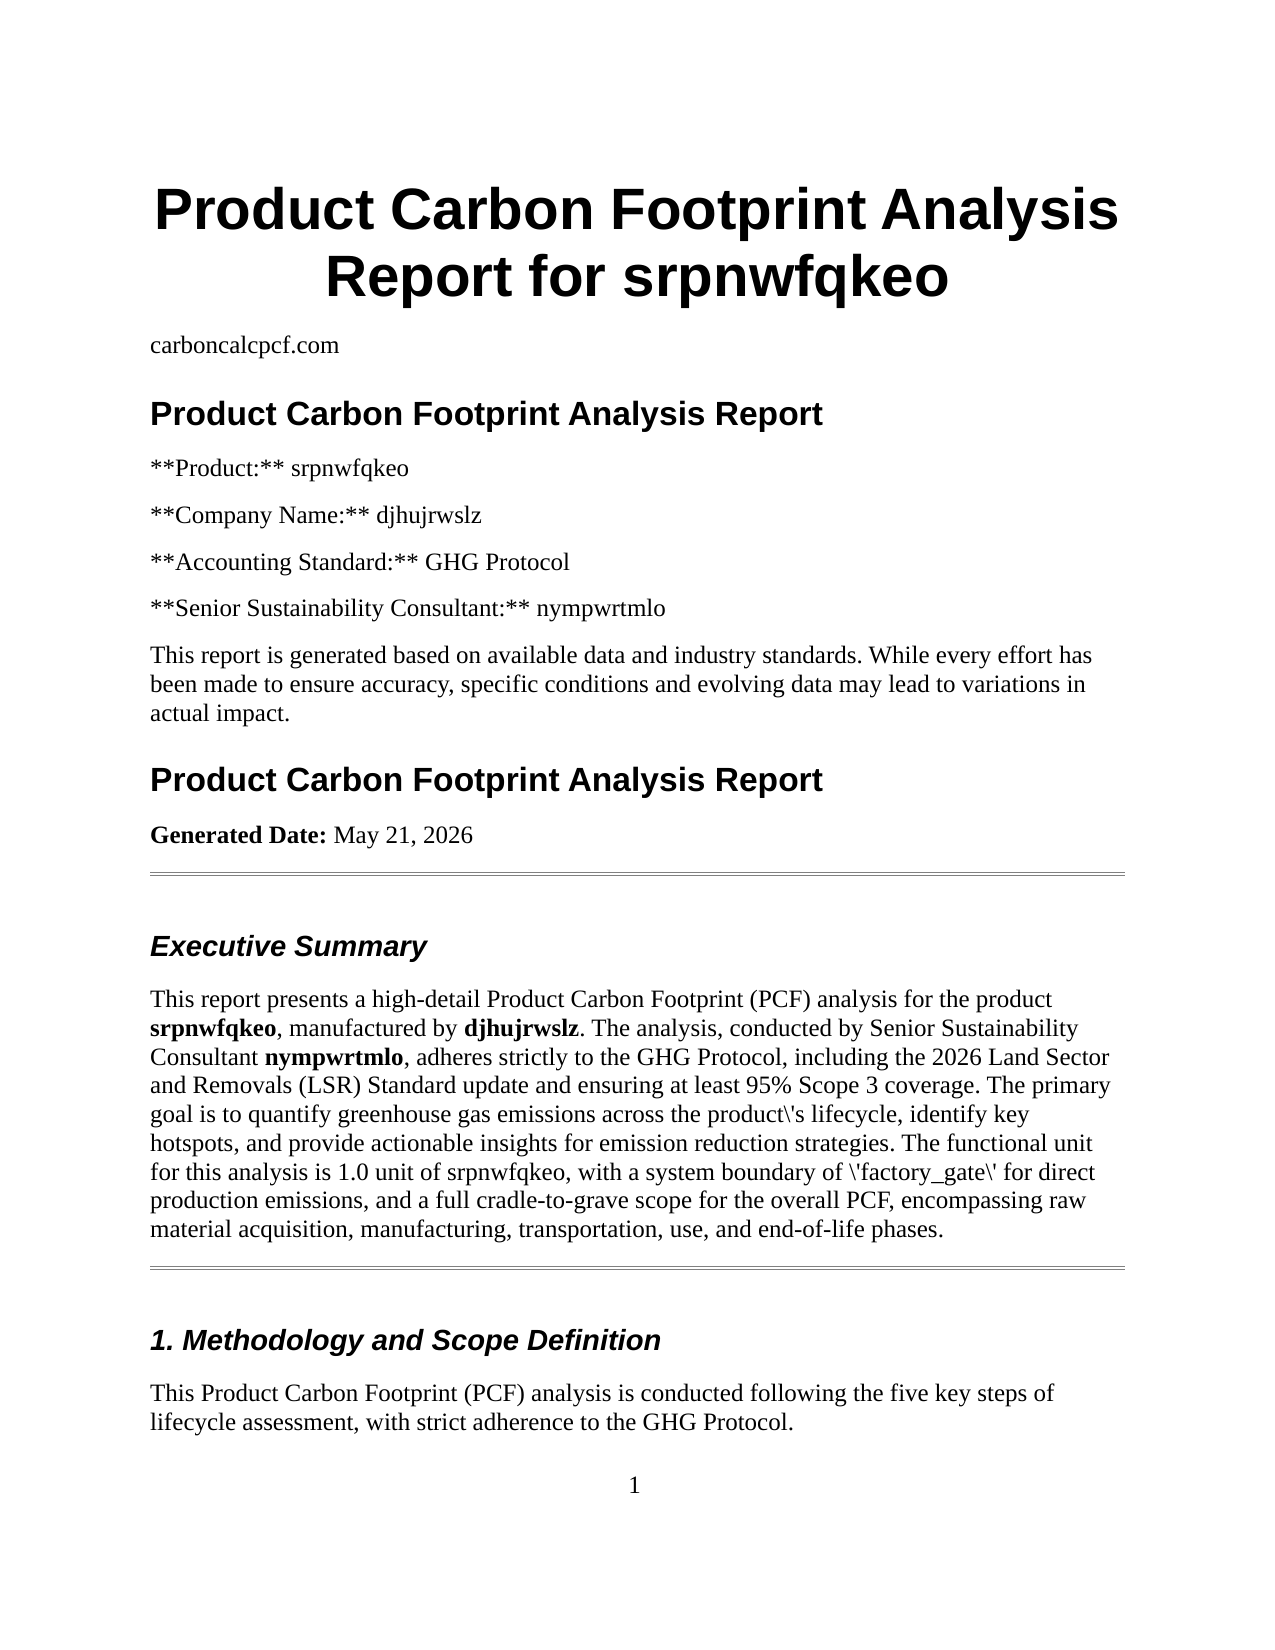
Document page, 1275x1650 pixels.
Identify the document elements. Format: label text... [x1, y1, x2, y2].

text **Product:** srpnwfqkeo [150, 453, 1125, 482]
text **Senior Sustainability Consultant:** nympwrtmlo [150, 593, 1125, 622]
subtitle 1. Methodology and Scope Definition [150, 1323, 1125, 1357]
text **Company Name:** djhujrwslz [150, 500, 1125, 529]
subtitle Executive Summary [150, 929, 1125, 963]
subtitle Product Carbon Footprint Analysis Report [150, 760, 1125, 799]
text **Accounting Standard:** GHG Protocol [150, 547, 1125, 576]
title Product Carbon Footprint Analysis Report for srpnwfqkeo [150, 175, 1125, 309]
text This Product Carbon Footprint (PCF) analysis is conducted following the five key steps of lifecycle assessment, with strict adherence to the GHG Protocol. [150, 1378, 1125, 1436]
text This report is generated based on available data and industry standards. While every effort has been made to ensure accuracy, specific conditions and evolving data may lead to variations in actual impact. [150, 640, 1125, 726]
subtitle Product Carbon Footprint Analysis Report [150, 393, 1125, 432]
text Generated Date: May 21, 2026 [150, 820, 1125, 849]
text carboncalcpcf.com [150, 331, 1125, 359]
text This report presents a high-detail Product Carbon Footprint (PCF) analysis for the product srpnwfqkeo, manufactured by djhujrwslz. The analysis, conducted by Senior Sustainability Consultant nympwrtmlo, adheres strictly to the GHG Protocol, including the 2026 Land Sector and Removals (LSR) Standard update and ensuring at least 95% Scope 3 coverage. The primary goal is to quantify greenhouse gas emissions across the product\'s lifecycle, identify key hotspots, and provide actionable insights for emission reduction strategies. The functional unit for this analysis is 1.0 unit of srpnwfqkeo, with a system boundary of \'factory_gate\' for direct production emissions, and a full cradle-to-grave scope for the overall PCF, encompassing raw material acquisition, manufacturing, transportation, use, and end-of-life phases. [150, 984, 1125, 1243]
